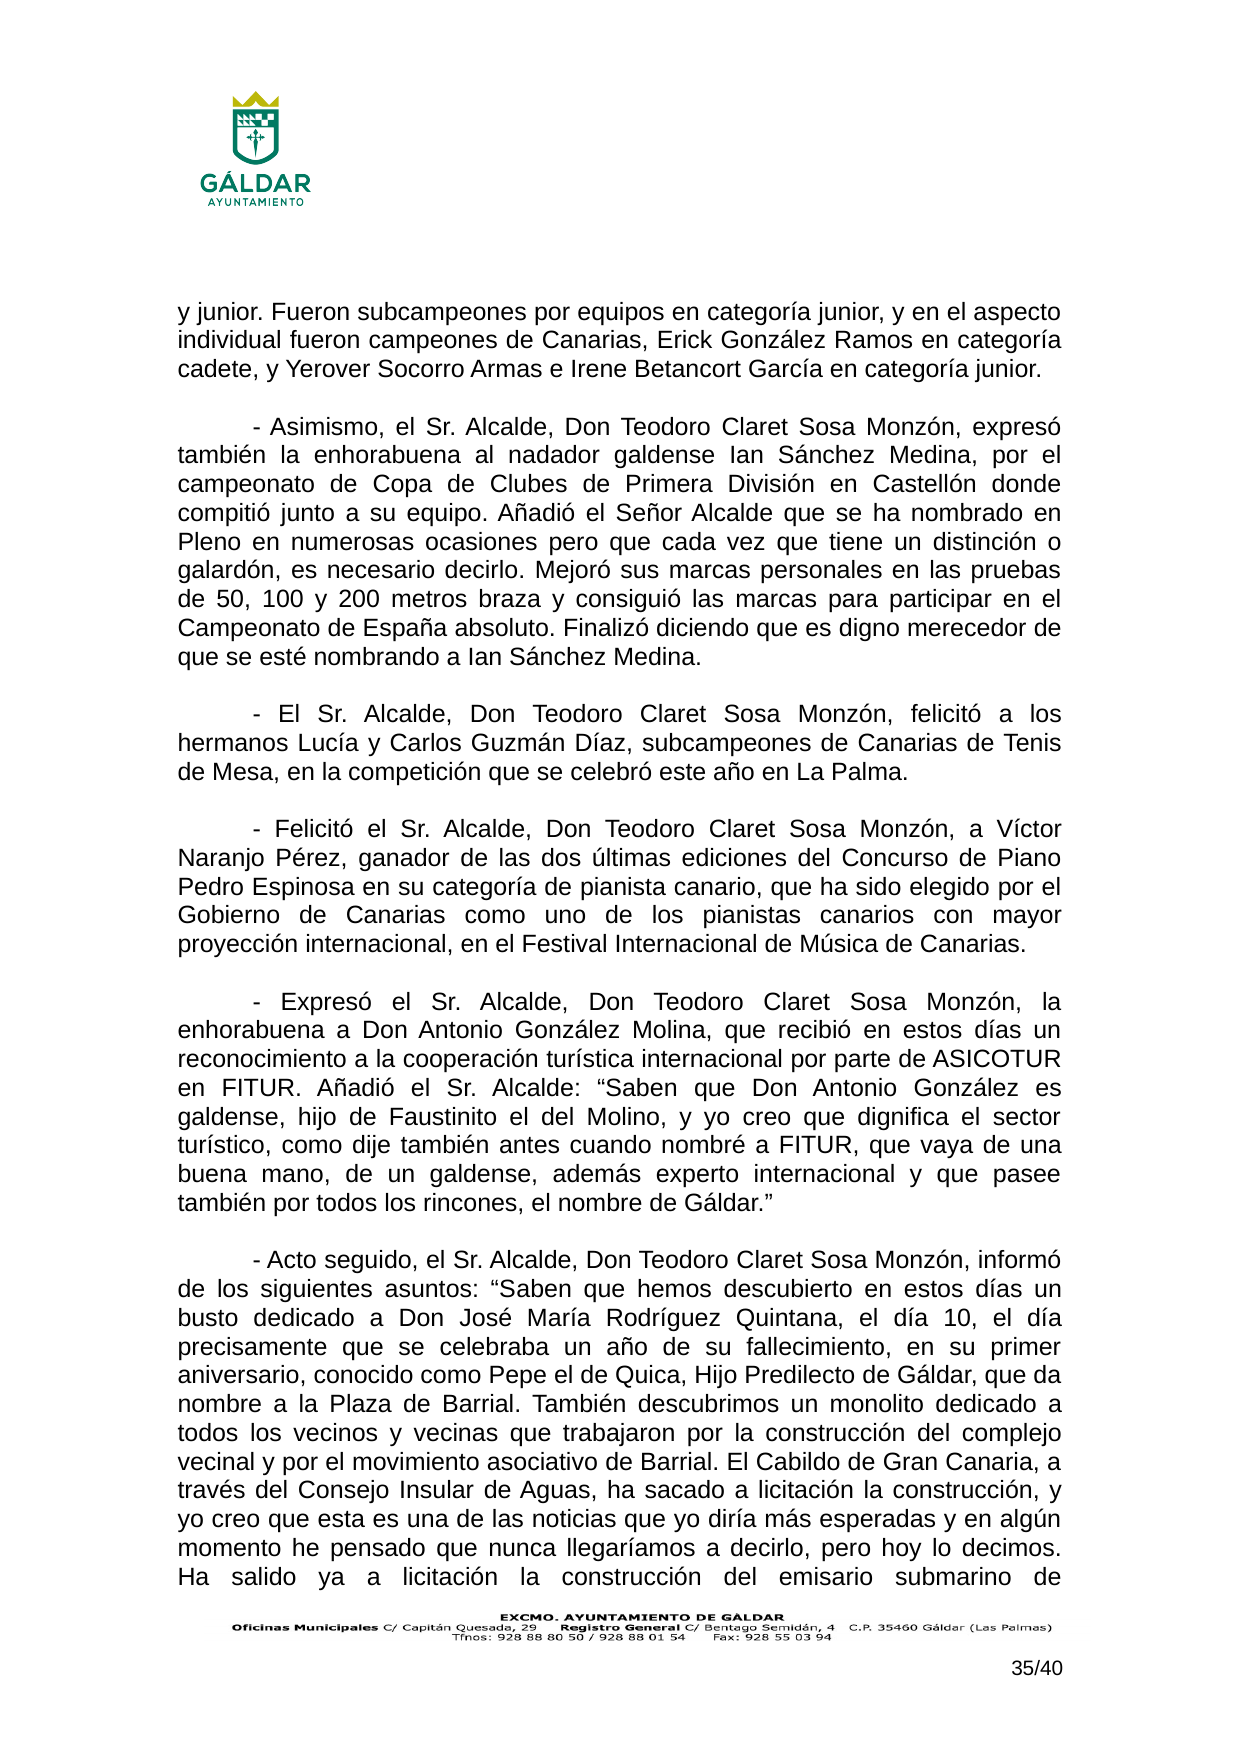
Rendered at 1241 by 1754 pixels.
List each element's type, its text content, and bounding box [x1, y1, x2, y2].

text - Felicitó el Sr. Alcalde, Don Teodoro Claret Sosa Monzón, a Víctor Naranjo Pérez, ganador de las dos últimas ediciones del Concurso de Piano Pedro Espinosa en su categoría de pianista canario, que ha sido elegido por el Gobierno de Canarias como uno de los pianistas canarios con mayor proyección internacional, en el Festival Internacional de Música de Canarias. [177, 814, 1063, 958]
text - Asimismo, el Sr. Alcalde, Don Teodoro Claret Sosa Monzón, expresó también la enhorabuena al nadador galdense Ian Sánchez Medina, por el campeonato de Copa de Clubes de Primera División en Castellón donde compitió junto a su equipo. Añadió el Señor Alcalde que se ha nombrado en Pleno en numerosas ocasiones pero que cada vez que tiene un distinción o galardón, es necesario decirlo. Mejoró sus marcas personales en las pruebas de 50, 100 y 200 metros braza y consiguió las marcas para participar en el Campeonato de España absoluto. Finalizó diciendo que es digno merecedor de que se esté nombrando a Ian Sánchez Medina. [177, 411, 1063, 670]
text - El Sr. Alcalde, Don Teodoro Claret Sosa Monzón, felicitó a los hermanos Lucía y Carlos Guzmán Díaz, subcampeones de Canarias de Tenis de Mesa, en la competición que se celebró este año en La Palma. [177, 699, 1063, 785]
picture [235, 1613, 1059, 1641]
text - Acto seguido, el Sr. Alcalde, Don Teodoro Claret Sosa Monzón, informó de los siguientes asuntos: “Saben que hemos descubierto en estos días un busto dedicado a Don José María Rodríguez Quintana, el día 10, el día precisamente que se celebraba un año de su fallecimiento, en su primer aniversario, conocido como Pepe el de Quica, Hijo Predilecto de Gáldar, que da nombre a la Plaza de Barrial. También descubrimos un monolito dedicado a todos los vecinos y vecinas que trabajaron por la construcción del complejo vecinal y por el movimiento asociativo de Barrial. El Cabildo de Gran Canaria, a través del Consejo Insular de Aguas, ha sacado a licitación la construcción, y yo creo que esta es una de las noticias que yo diría más esperadas y en algún momento he pensado que nunca llegaríamos a decirlo, pero hoy lo decimos. Ha salido ya a licitación la construcción del emisario submarino de [177, 1245, 1063, 1590]
text y junior. Fueron subcampeones por equipos en categoría junior, y en el aspecto individual fueron campeones de Canarias, Erick González Ramos en categoría cadete, y Yerover Socorro Armas e Irene Betancort García en categoría junior. [177, 296, 1063, 383]
picture [182, 73, 327, 224]
text - Expresó el Sr. Alcalde, Don Teodoro Claret Sosa Monzón, la enhorabuena a Don Antonio González Molina, que recibió en estos días un reconocimiento a la cooperación turística internacional por parte de ASICOTUR en FITUR. Añadió el Sr. Alcalde: “Saben que Don Antonio González es galdense, hijo de Faustinito el del Molino, y yo creo que dignifica el sector turístico, como dije también antes cuando nombré a FITUR, que vaya de una buena mano, de un galdense, además experto internacional y que pasee también por todos los rincones, el nombre de Gáldar.” [177, 986, 1063, 1216]
